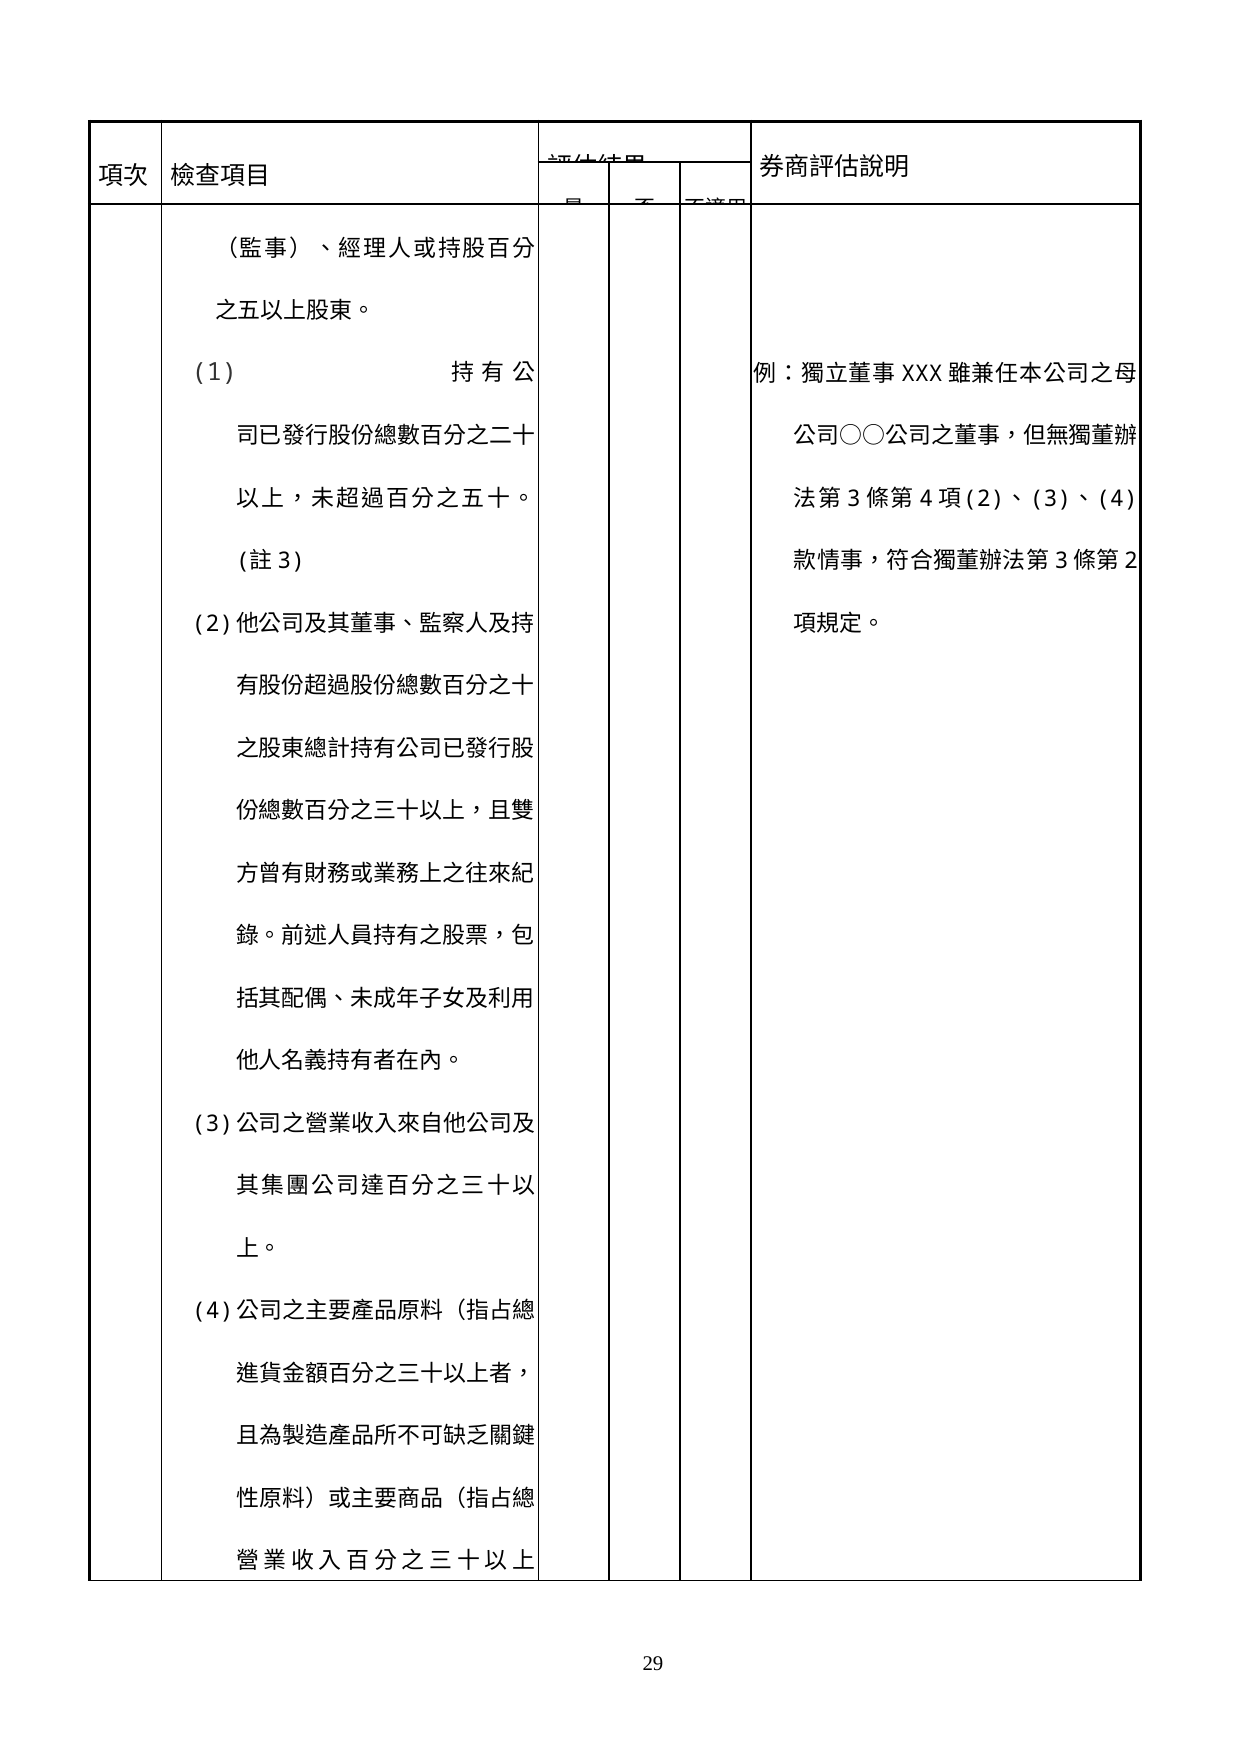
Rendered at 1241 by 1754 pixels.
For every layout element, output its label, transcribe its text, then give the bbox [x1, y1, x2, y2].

table_header 券商評估說明 (至少應填製下列預設文字格式內容) [752, 123, 1139, 203]
table_cell （監事）、經理人或持股百分之五以上股東。 持有公司已發行股份總數百分之二十以上，未超過百分之五十。(註3) 他公司及其董事、監察人及持有股份超過股份總數百分之十之股東總計持有公司已發行股份總數百分之三十以上，且雙方曾有財務或業務上之往來紀錄。前述人員持有之股票，包括其配偶、未成年子女及利用他人名義持有者在內。 公司之營業收入來自他公司及其集團公司達百分之三十以上。 公司之主要產品原料（指占總進貨金額百分之三十以上者，且為製造產品所不可缺乏關鍵性原料）或主要商品（指占總營業收入百分之三十以上 [162, 205, 538, 1579]
table_cell □ [539, 205, 608, 1579]
table_cell [91, 205, 161, 1579]
table_cell 例：獨立董事XXX雖兼任本公司之母公司○○公司之董事，但無獨董辦法第3條第4項(2)、(3)、(4)款情事，符合獨董辦法第3條第2項規定。 [752, 205, 1139, 1579]
table_header 項次 [91, 123, 161, 203]
table_cell 否 [610, 163, 679, 203]
table_cell 是 [539, 163, 608, 203]
table_header 檢查項目 [162, 123, 538, 203]
table_cell □ [610, 205, 679, 1579]
table_cell □ [681, 205, 750, 1579]
table_cell 不適用 [681, 163, 750, 203]
table_header 評估結果 [539, 123, 750, 161]
